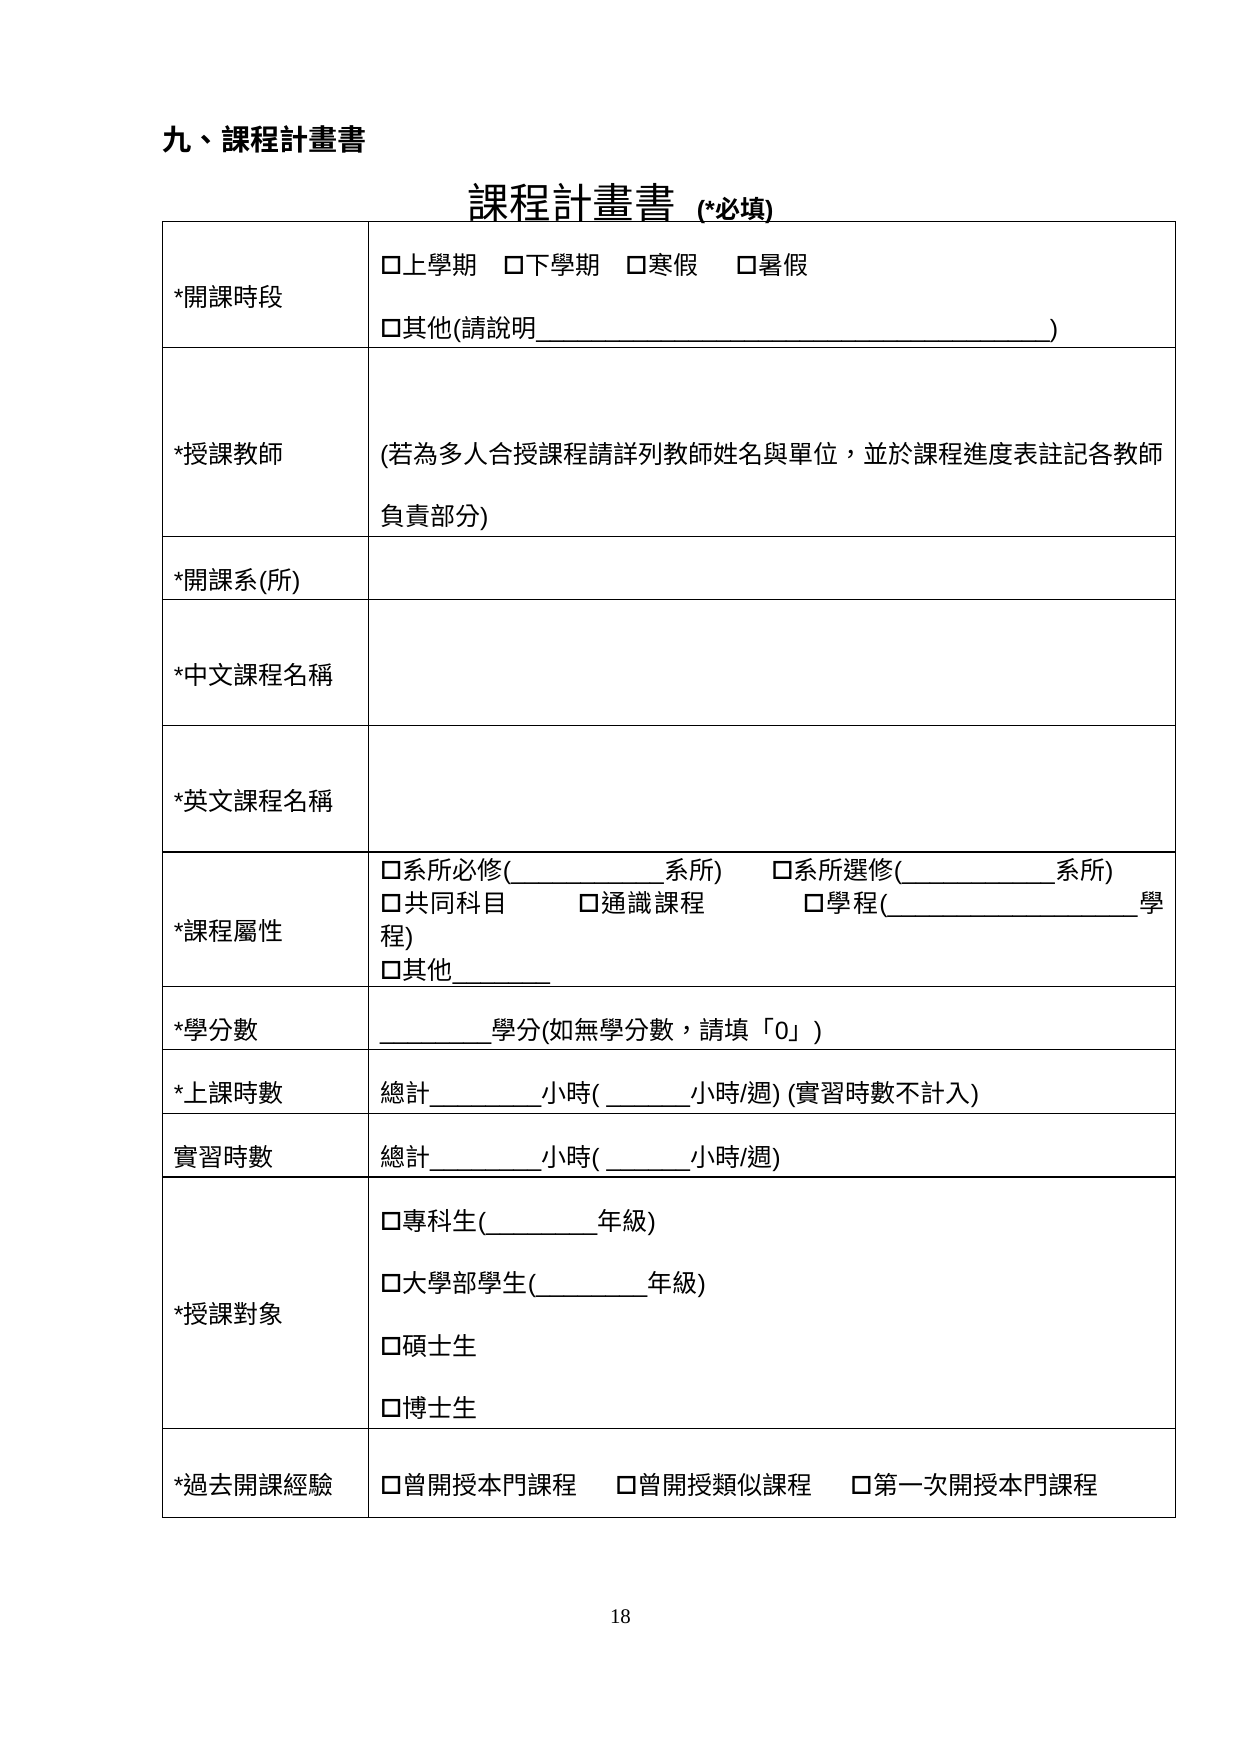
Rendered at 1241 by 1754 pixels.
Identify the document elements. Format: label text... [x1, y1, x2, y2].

table_cell [369, 726, 1175, 851]
table_cell *上課時數 [163, 1050, 368, 1113]
table_cell 專科生(________年級) 大學部學生(________年級) 碩士生 博士生 [369, 1178, 1175, 1427]
table_cell 實習時數 [163, 1114, 368, 1176]
table_header 上學期 下學期 寒假 暑假 其他(請說明_____________________________________) [369, 222, 1175, 347]
table_cell *課程屬性 [163, 853, 368, 986]
text 課程計畫書 (*必填) [162, 159, 1078, 221]
table_cell *授課教師 [163, 348, 368, 536]
table_cell [369, 537, 1175, 599]
table_cell 曾開授本門課程 曾開授類似課程 第一次開授本門課程 [369, 1429, 1175, 1517]
table_cell *中文課程名稱 [163, 600, 368, 725]
table_cell *學分數 [163, 987, 368, 1049]
table_header *開課時段 [163, 222, 368, 347]
table_cell *授課對象 [163, 1178, 368, 1427]
table_cell (若為多人合授課程請詳列教師姓名與單位，並於課程進度表註記各教師負責部分) [369, 348, 1175, 536]
table_cell [369, 600, 1175, 725]
table_cell 總計________小時( ______小時/週) [369, 1114, 1175, 1176]
table_cell 系所必修(___________系所) 系所選修(___________系所) 共同科目 通識課程 學程(__________________學程) 其他_______ [369, 853, 1175, 986]
table_cell *開課系(所) [163, 537, 368, 599]
text 九、課程計畫書 [162, 96, 1078, 159]
table_cell ________學分(如無學分數，請填「0」) [369, 987, 1175, 1049]
table_cell 總計________小時( ______小時/週) (實習時數不計入) [369, 1050, 1175, 1113]
table_cell *過去開課經驗 [163, 1429, 368, 1517]
table_cell *英文課程名稱 [163, 726, 368, 851]
